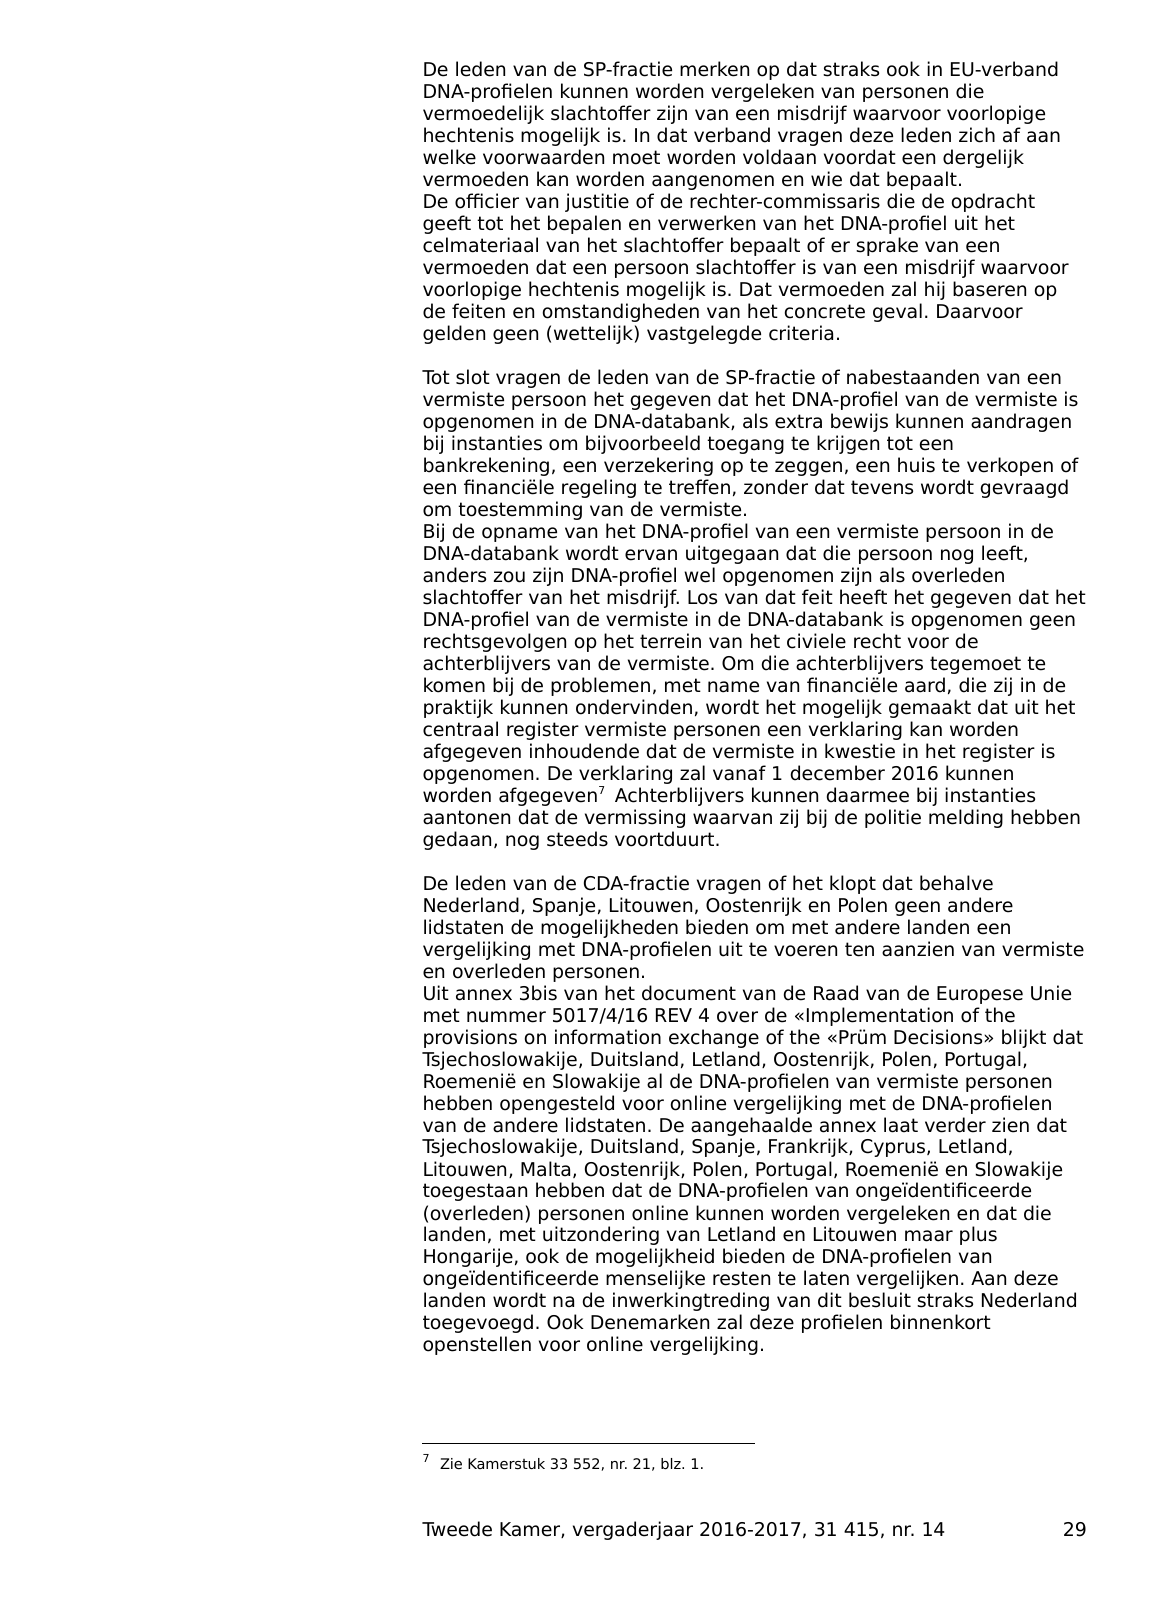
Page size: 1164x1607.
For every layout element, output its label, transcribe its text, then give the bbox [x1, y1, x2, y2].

text De leden van de CDA-fractie vragen of het klopt dat behalve Nederland, Spanje, Litouwen, Oostenrijk en Polen geen andere lidstaten de mogelijkheden bieden om met andere landen een vergelijking met DNA-profielen uit te voeren ten aanzien van vermiste en overleden personen. [422, 873, 1087, 983]
text Bij de opname van het DNA-profiel van een vermiste persoon in de DNA-databank wordt ervan uitgegaan dat die persoon nog leeft, anders zou zijn DNA-profiel wel opgenomen zijn als overleden slachtoffer van het misdrijf. Los van dat feit heeft het gegeven dat het DNA-profiel van de vermiste in de DNA-databank is opgenomen geen rechtsgevolgen op het terrein van het civiele recht voor de achterblijvers van de vermiste. Om die achterblijvers tegemoet te komen bij de problemen, met name van financiële aard, die zij in de praktijk kunnen ondervinden, wordt het mogelijk gemaakt dat uit het centraal register vermiste personen een verklaring kan worden afgegeven inhoudende dat de vermiste in kwestie in het register is opgenomen. De verklaring zal vanaf 1 december 2016 kunnen worden afgegeven Achterblijvers kunnen daarmee bij instanties aantonen dat de vermissing waarvan zij bij de politie melding hebben gedaan, nog steeds voortduurt. [422, 521, 1087, 851]
text De officier van justitie of de rechter-commissaris die de opdracht geeft tot het bepalen en verwerken van het DNA-profiel uit het celmateriaal van het slachtoffer bepaalt of er sprake van een vermoeden dat een persoon slachtoffer is van een misdrijf waarvoor voorlopige hechtenis mogelijk is. Dat vermoeden zal hij baseren op de feiten en omstandigheden van het concrete geval. Daarvoor gelden geen (wettelijk) vastgelegde criteria. [422, 191, 1087, 345]
text Zie Kamerstuk 33 552, nr. 21, blz. 1. [422, 1452, 1087, 1474]
text Tot slot vragen de leden van de SP-fractie of nabestaanden van een vermiste persoon het gegeven dat het DNA-profiel van de vermiste is opgenomen in de DNA-databank, als extra bewijs kunnen aandragen bij instanties om bijvoorbeeld toegang te krijgen tot een bankrekening, een verzekering op te zeggen, een huis te verkopen of een financiële regeling te treffen, zonder dat tevens wordt gevraagd om toestemming van de vermiste. [422, 367, 1087, 521]
text Uit annex 3bis van het document van de Raad van de Europese Unie met nummer 5017/4/16 REV 4 over de «Implementation of the provisions on information exchange of the «Prüm Decisions» blijkt dat Tsjechoslowakije, Duitsland, Letland, Oostenrijk, Polen, Portugal, Roemenië en Slowakije al de DNA-profielen van vermiste personen hebben opengesteld voor online vergelijking met de DNA-profielen van de andere lidstaten. De aangehaalde annex laat verder zien dat Tsjechoslowakije, Duitsland, Spanje, Frankrijk, Cyprus, Letland, Litouwen, Malta, Oostenrijk, Polen, Portugal, Roemenië en Slowakije toegestaan hebben dat de DNA-profielen van ongeïdentificeerde (overleden) personen online kunnen worden vergeleken en dat die landen, met uitzondering van Letland en Litouwen maar plus Hongarije, ook de mogelijkheid bieden de DNA-profielen van ongeïdentificeerde menselijke resten te laten vergelijken. Aan deze landen wordt na de inwerkingtreding van dit besluit straks Nederland toegevoegd. Ook Denemarken zal deze profielen binnenkort openstellen voor online vergelijking. [422, 983, 1087, 1356]
text De leden van de SP-fractie merken op dat straks ook in EU-verband DNA-profielen kunnen worden vergeleken van personen die vermoedelijk slachtoffer zijn van een misdrijf waarvoor voorlopige hechtenis mogelijk is. In dat verband vragen deze leden zich af aan welke voorwaarden moet worden voldaan voordat een dergelijk vermoeden kan worden aangenomen en wie dat bepaalt. [422, 59, 1087, 191]
